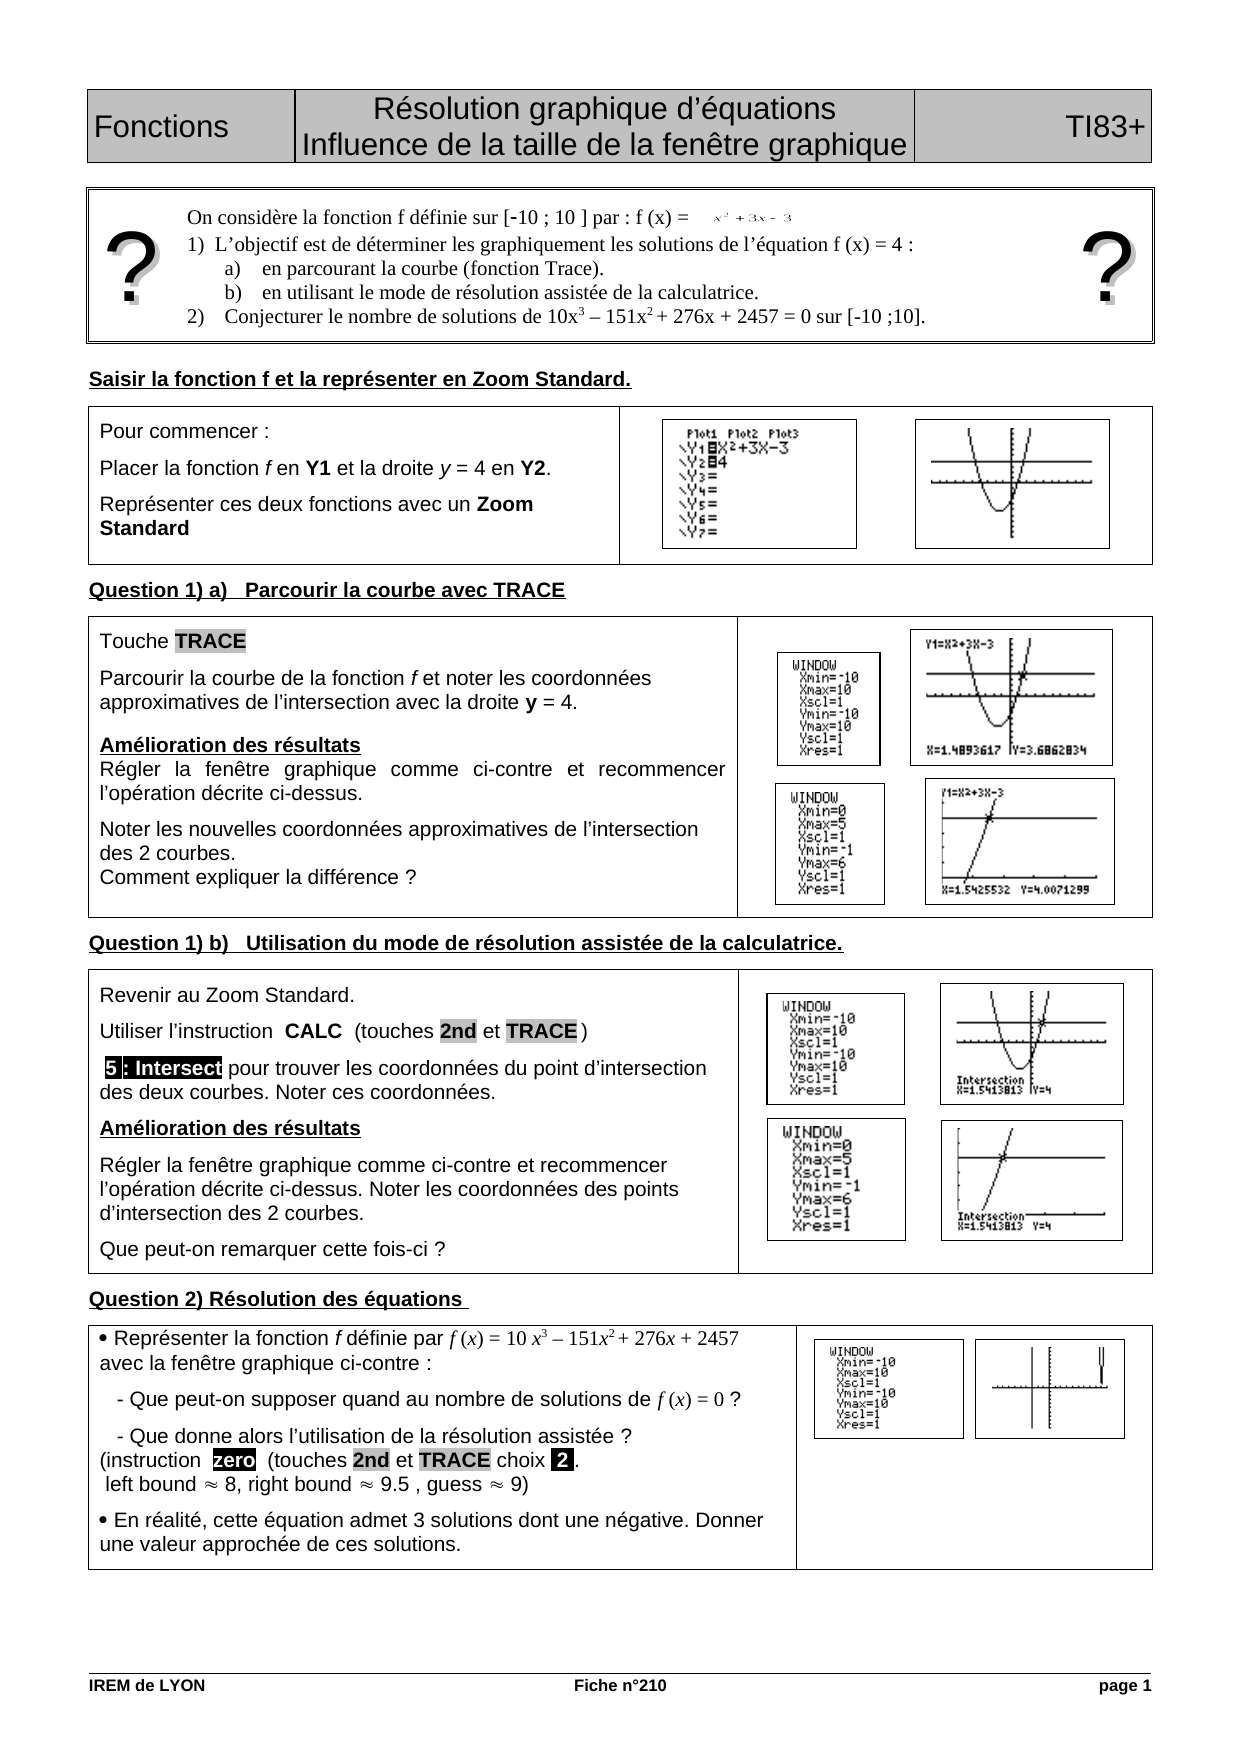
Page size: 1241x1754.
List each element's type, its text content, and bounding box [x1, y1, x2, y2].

table_header Pour commencer : Placer la fonction f en Y1 et la droite y = 4 en Y2. Représenter ces deux fonctions avec un Zoom Standard [89, 407, 619, 564]
table_header ? [1061, 190, 1152, 341]
picture [830, 1347, 948, 1430]
table_header [739, 970, 1152, 1273]
picture [791, 792, 869, 896]
picture [956, 991, 1108, 1096]
text Question 1) b) Utilisation du mode de résolution assistée de la calculatrice. [89, 931, 1151, 955]
table_header [620, 407, 1152, 564]
picture [793, 660, 864, 757]
table_header ? [89, 190, 176, 341]
table_header Touche TRACE Parcourir la courbe de la fonction f et noter les coordonnées approximatives de l’intersection avec la droite y = 4. Amélioration des résultats Régler la fenêtre graphique comme ci-contre et recommencer l’opération décrite ci-dessus. Noter les nouvelles coordonnées approximatives de l’intersection des 2 courbes. Comment expliquer la différence ? [89, 617, 737, 917]
text Saisir la fonction f et la représenter en Zoom Standard. [89, 367, 1151, 391]
picture [678, 428, 840, 540]
table_header  Représenter la fonction f définie par f (x) = 10 x3 – 151x2 + 276x + 2457 avec la fenêtre graphique ci-contre : - Que peut-on supposer quand au nombre de solutions de f (x) = 0 ? - Que donne alors l’utilisation de la résolution assistée ? (instruction zero (touches 2nd et TRACE choix 2 . left bound  8, right bound  9.5 , guess  9)  En réalité, cette équation admet 3 solutions dont une négative. Donner une valeur approchée de ces solutions. [89, 1326, 796, 1568]
picture [926, 638, 1097, 757]
picture [992, 1347, 1109, 1430]
picture [931, 428, 1094, 540]
table_header TI83+ [915, 90, 1151, 162]
picture [941, 787, 1099, 896]
subtitle Question 1) a) Parcourir la courbe avec TRACE [89, 577, 1151, 601]
table_header [797, 1326, 1152, 1568]
text Question 2) Résolution des équations [89, 1287, 1151, 1311]
table_header On considère la fonction f définie sur [10 ; 10 ] par : f (x) = 1) L’objectif est de déterminer les graphiquement les solutions de l’équation f (x) = 4 : en parcourant la courbe (fonction Trace). en utilisant le mode de résolution assistée de la calculatrice. Conjecturer le nombre de solutions de 10x3 – 151x2 + 276x + 2457 = 0 sur [-10 ;10]. [176, 190, 1061, 341]
table_header Fonctions [88, 90, 294, 162]
table_header Résolution graphique d’équations Influence de la taille de la fenêtre graphique [296, 90, 914, 162]
table_header Revenir au Zoom Standard. Utiliser l’instruction CALC (touches 2nd et TRACE ) 5 : Intersect pour trouver les coordonnées du point d’intersection des deux courbes. Noter ces coordonnées. Amélioration des résultats Régler la fenêtre graphique comme ci-contre et recommencer l’opération décrite ci-dessus. Noter les coordonnées des points d’intersection des 2 courbes. Que peut-on remarquer cette fois-ci ? [89, 970, 738, 1273]
table_header [738, 617, 1152, 917]
picture [957, 1128, 1107, 1232]
